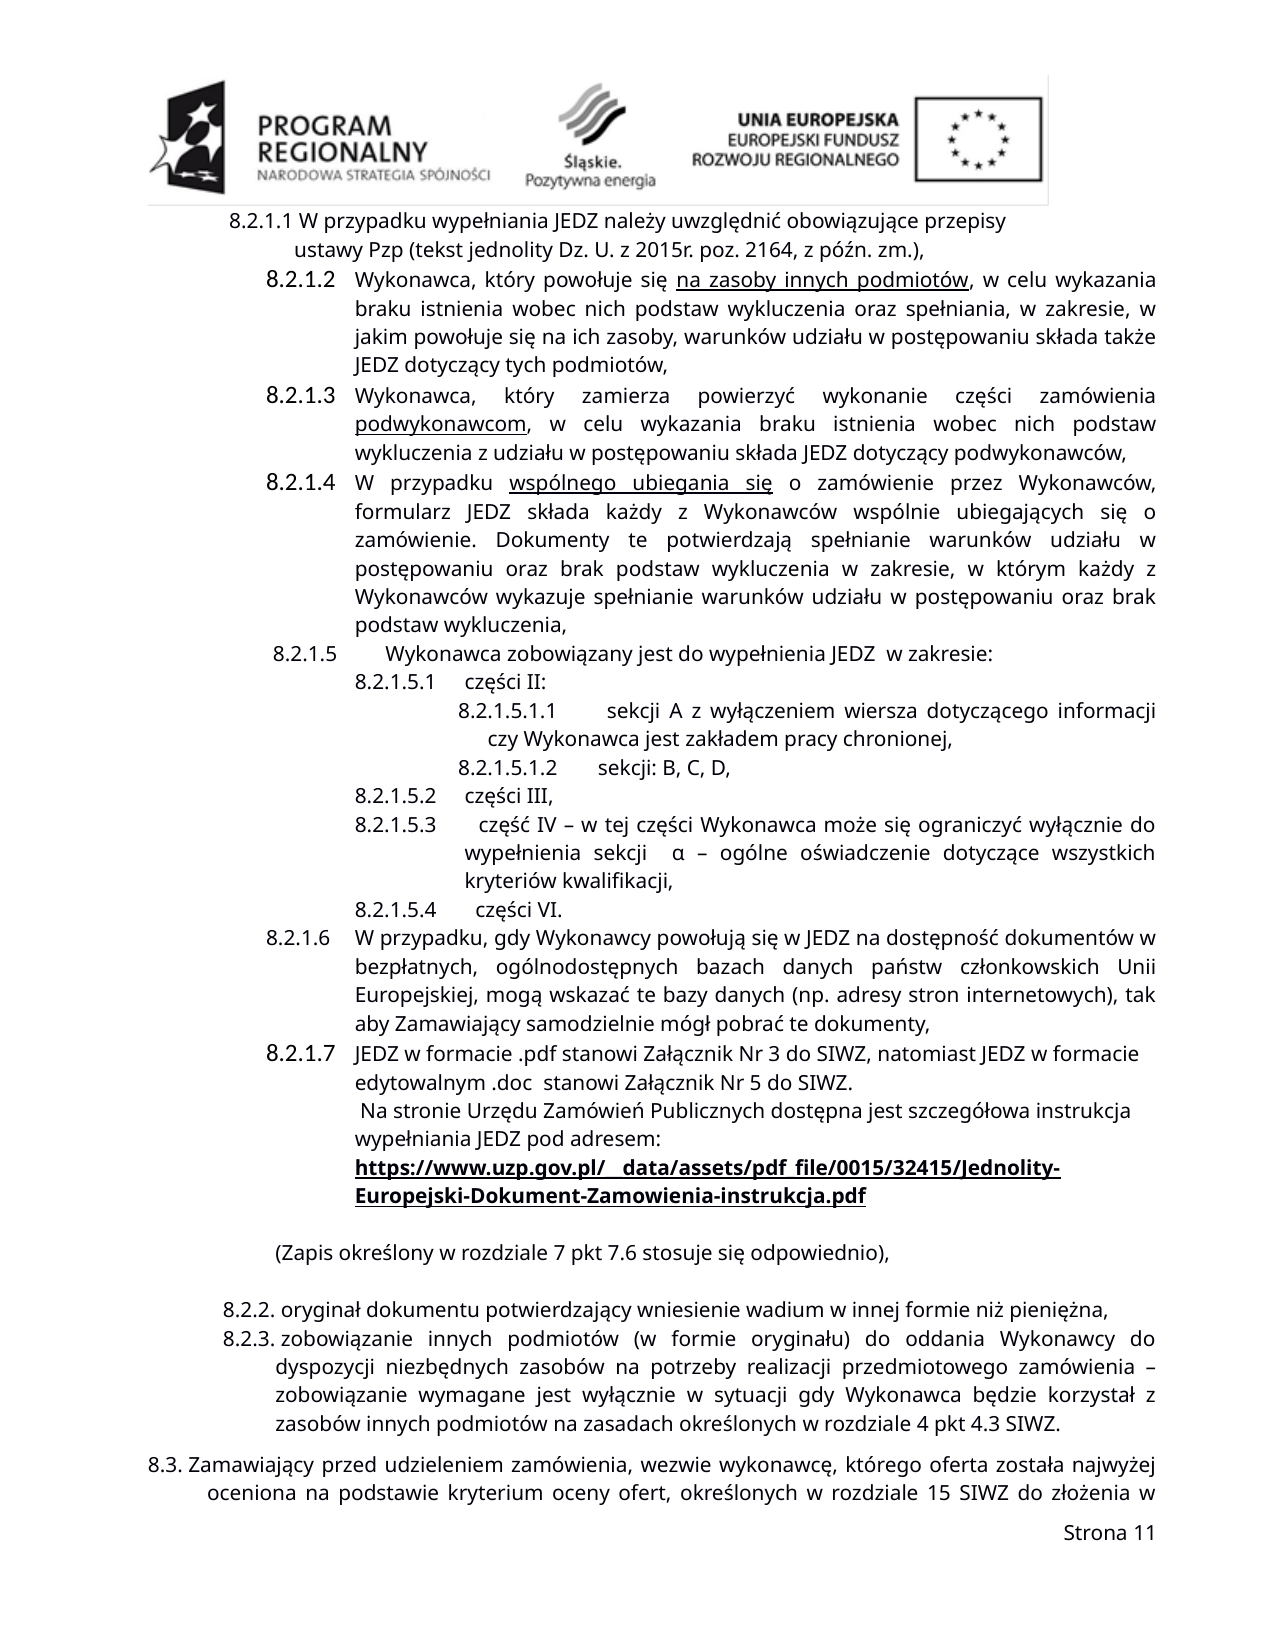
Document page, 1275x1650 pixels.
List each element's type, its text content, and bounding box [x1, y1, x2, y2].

list zobowiązanie innych podmiotów (w formie oryginału) do oddania Wykonawcy do dyspozycji niezbędnych zasobów na potrzeby realizacji przedmiotowego zamówienia – zobowiązanie wymagane jest wyłącznie w sytuacji gdy Wykonawca będzie korzystał z zasobów innych podmiotów na zasadach określonych w rozdziale 4 pkt 4.3 SIWZ. [223, 1324, 1157, 1437]
list W przypadku, gdy Wykonawcy powołują się w JEDZ na dostępność dokumentów w bezpłatnych, ogólnodostępnych bazach danych państw członkowskich Unii Europejskiej, mogą wskazać te bazy danych (np. adresy stron internetowych), tak aby Zamawiający samodzielnie mógł pobrać te dokumenty, [266, 923, 1157, 1037]
text Na stronie Urzędu Zamówień Publicznych dostępna jest szczegółowa instrukcja wypełniania JEDZ pod adresem: https://www.uzp.gov.pl/__data/assets/pdf_file/0015/32415/Jednolity-Europejski-Dokument-Zamowienia-instrukcja.pdf [354, 1096, 1157, 1210]
list sekcji: B, C, D, [458, 753, 1157, 781]
list JEDZ w formacie .pdf stanowi Załącznik Nr 3 do SIWZ, natomiast JEDZ w formacie edytowalnym .doc stanowi Załącznik Nr 5 do SIWZ. [266, 1037, 1157, 1096]
list W przypadku wspólnego ubiegania się o zamówienie przez Wykonawców, formularz JEDZ składa każdy z Wykonawców wspólnie ubiegających się o zamówienie. Dokumenty te potwierdzają spełnianie warunków udziału w postępowaniu oraz brak podstaw wykluczenia w zakresie, w którym każdy z Wykonawców wykazuje spełnianie warunków udziału w postępowaniu oraz brak podstaw wykluczenia, [266, 466, 1157, 639]
list części VI. [354, 895, 1157, 923]
list części II: [354, 667, 1157, 696]
list Wykonawca zobowiązany jest do wypełnienia JEDZ w zakresie: [273, 639, 1157, 667]
text ustawy Pzp (tekst jednolity Dz. U. z 2015r. poz. 2164, z późn. zm.), [148, 235, 1157, 263]
list sekcji A z wyłączeniem wiersza dotyczącego informacji czy Wykonawca jest zakładem pracy chronionej, [458, 696, 1157, 753]
text 8.2.1.1 W przypadku wypełniania JEDZ należy uwzględnić obowiązujące przepisy [148, 206, 1157, 235]
picture [147, 75, 1050, 207]
list oryginał dokumentu potwierdzający wniesienie wadium w innej formie niż pieniężna, [223, 1295, 1157, 1324]
list Zamawiający przed udzieleniem zamówienia, wezwie wykonawcę, którego oferta została najwyżej oceniona na podstawie kryterium oceny ofert, określonych w rozdziale 15 SIWZ do złożenia w [148, 1450, 1157, 1507]
list części III, [354, 781, 1157, 810]
list część IV – w tej części Wykonawca może się ograniczyć wyłącznie do wypełnienia sekcji α – ogólne oświadczenie dotyczące wszystkich kryteriów kwalifikacji, [354, 810, 1157, 895]
list Wykonawca, który powołuje się na zasoby innych podmiotów, w celu wykazania braku istnienia wobec nich podstaw wykluczenia oraz spełniania, w zakresie, w jakim powołuje się na ich zasoby, warunków udziału w postępowaniu składa także JEDZ dotyczący tych podmiotów, [266, 263, 1157, 379]
text (Zapis określony w rozdziale 7 pkt 7.6 stosuje się odpowiednio), [275, 1238, 1157, 1267]
list Wykonawca, który zamierza powierzyć wykonanie części zamówienia podwykonawcom, w celu wykazania braku istnienia wobec nich podstaw wykluczenia z udziału w postępowaniu składa JEDZ dotyczący podwykonawców, [266, 379, 1157, 466]
